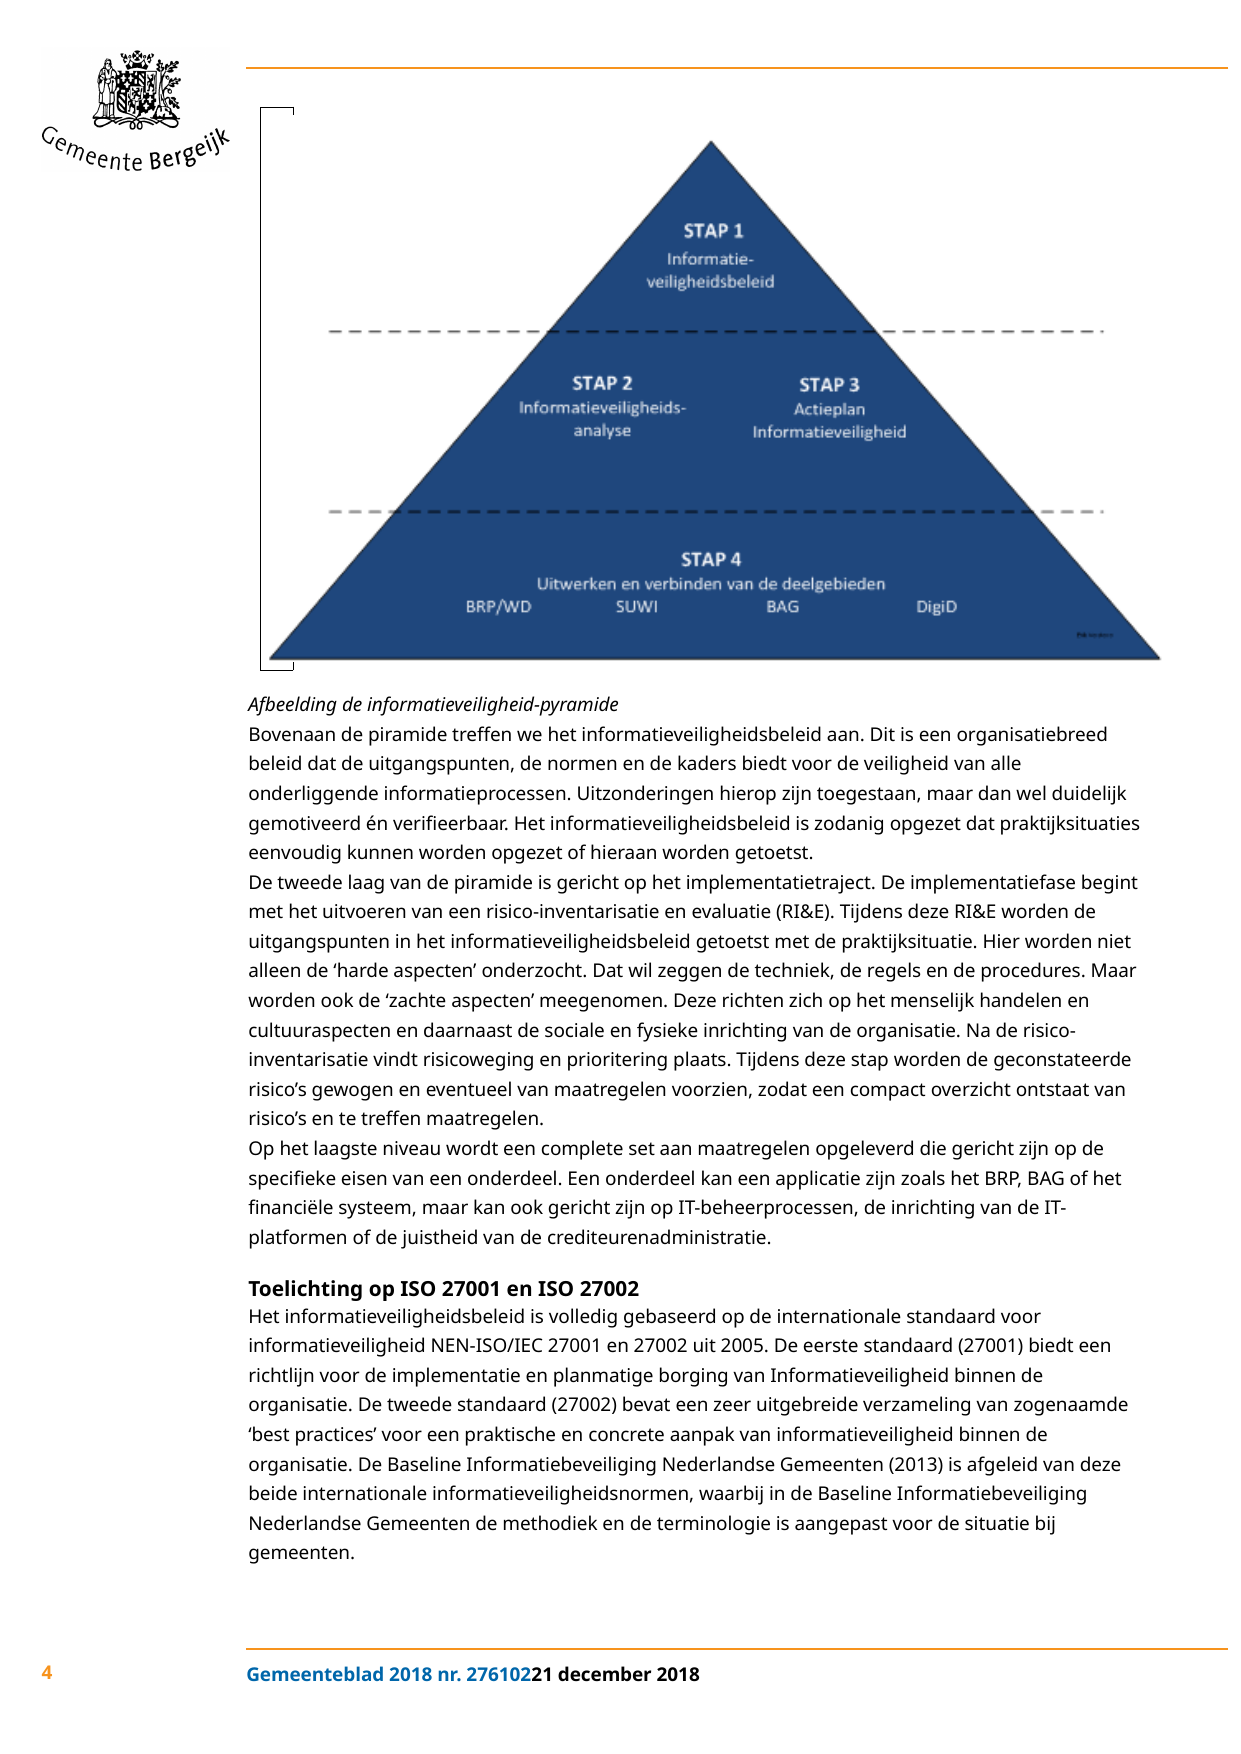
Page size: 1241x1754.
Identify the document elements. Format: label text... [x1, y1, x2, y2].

text Afbeelding de informatieveiligheid-pyramide [248, 691, 1152, 717]
text Het informatieveiligheidsbeleid is volledig gebaseerd op de internationale standaard voor informatieveiligheid NEN-ISO/IEC 27001 en 27002 uit 2005. De eerste standaard (27001) biedt een richtlijn voor de implementatie en planmatige borging van Informatieveiligheid binnen de organisatie. De tweede standaard (27002) bevat een zeer uitgebreide verzameling van zogenaamde ‘best practices’ voor een praktische en concrete aanpak van informatieveiligheid binnen de organisatie. De Baseline Informatiebeveiliging Nederlandse Gemeenten (2013) is afgeleid van deze beide internationale informatieveiligheidsnormen, waarbij in de Baseline Informatiebeveiliging Nederlandse Gemeenten de methodiek en de terminologie is aangepast voor de situatie bij gemeenten. [248, 1303, 1152, 1565]
text Toelichting op ISO 27001 en ISO 27002 [248, 1274, 1152, 1303]
picture [268, 115, 1173, 662]
text Bovenaan de piramide treffen we het informatieveiligheidsbeleid aan. Dit is een organisatiebreed beleid dat de uitgangspunten, de normen en de kaders biedt voor de veiligheid van alle onderliggende informatieprocessen. Uitzonderingen hierop zijn toegestaan, maar dan wel duidelijk gemotiveerd én verifieerbaar. Het informatieveiligheidsbeleid is zodanig opgezet dat praktijksituaties eenvoudig kunnen worden opgezet of hieraan worden getoetst. [248, 721, 1152, 865]
picture [41, 47, 231, 172]
text Op het laagste niveau wordt een complete set aan maatregelen opgeleverd die gericht zijn op de specifieke eisen van een onderdeel. Een onderdeel kan een applicatie zijn zoals het BRP, BAG of het financiële systeem, maar kan ook gericht zijn op IT-beheerprocessen, de inrichting van de IT-platformen of de juistheid van de crediteurenadministratie. [248, 1135, 1152, 1250]
text De tweede laag van de piramide is gericht op het implementatietraject. De implementatiefase begint met het uitvoeren van een risico-inventarisatie en evaluatie (RI&E). Tijdens deze RI&E worden de uitgangspunten in het informatieveiligheidsbeleid getoetst met de praktijksituatie. Hier worden niet alleen de ‘harde aspecten’ onderzocht. Dat wil zeggen de techniek, de regels en de procedures. Maar worden ook de ‘zachte aspecten’ meegenomen. Deze richten zich op het menselijk handelen en cultuuraspecten en daarnaast de sociale en fysieke inrichting van de organisatie. Na de risico-inventarisatie vindt risicoweging en prioritering plaats. Tijdens deze stap worden de geconstateerde risico’s gewogen en eventueel van maatregelen voorzien, zodat een compact overzicht ontstaat van risico’s en te treffen maatregelen. [248, 869, 1152, 1131]
